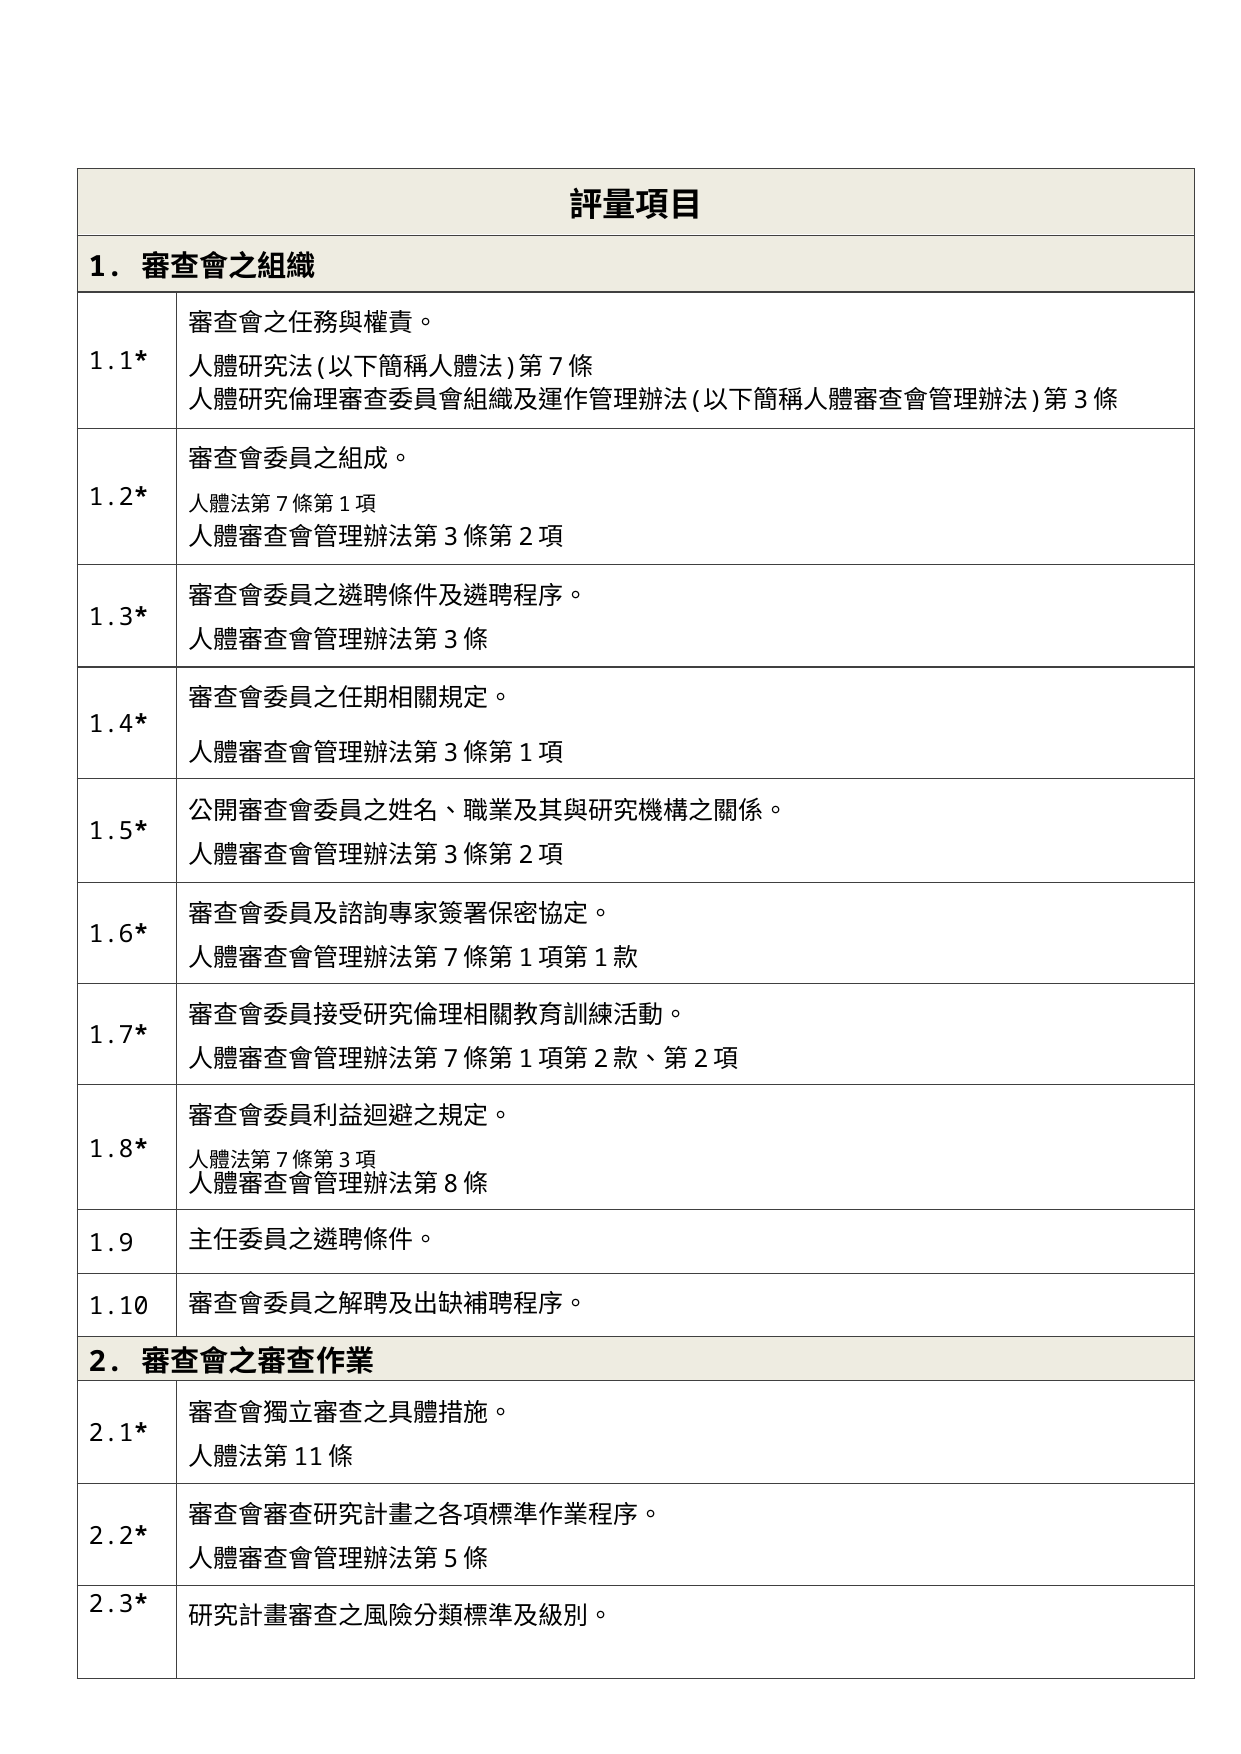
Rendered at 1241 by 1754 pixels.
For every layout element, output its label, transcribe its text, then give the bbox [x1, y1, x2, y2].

table_cell 1.5* [78, 779, 176, 882]
table_cell 研究計畫審查之風險分類標準及級別。 [177, 1586, 1194, 1678]
table_cell 1.9 [78, 1210, 176, 1273]
table_cell 1.4* [78, 668, 176, 777]
table_cell 審查會委員及諮詢專家簽署保密協定。 人體審查會管理辦法第7條第1項第1款 [177, 883, 1194, 983]
table_cell 審查會委員利益迴避之規定。 人體法第7條第3項 人體審查會管理辦法第8條 [177, 1085, 1194, 1209]
table_cell 審查會委員之解聘及出缺補聘程序。 [177, 1274, 1194, 1336]
table_cell 審查會之任務與權責。 人體研究法(以下簡稱人體法)第7條 人體研究倫理審查委員會組織及運作管理辦法(以下簡稱人體審查會管理辦法)第3條 [177, 293, 1194, 427]
table_cell 1.10 [78, 1274, 176, 1336]
table_cell 1.1* [78, 293, 176, 427]
table_cell 1.8* [78, 1085, 176, 1209]
table_cell 1.3* [78, 565, 176, 666]
table_cell 審查會委員之組成。 人體法第7條第1項 人體審查會管理辦法第3條第2項 [177, 429, 1194, 563]
table_cell 1.7* [78, 984, 176, 1084]
table_cell 2.2* [78, 1484, 176, 1585]
table_cell 審查會獨立審查之具體措施。 人體法第11條 [177, 1381, 1194, 1483]
table_cell 2. 審查會之審查作業 [78, 1337, 1194, 1380]
table_cell 2.1* [78, 1381, 176, 1483]
table_cell 審查會委員之任期相關規定。 人體審查會管理辦法第3條第1項 [177, 668, 1194, 777]
table_cell 1. 審查會之組織 [78, 236, 1194, 291]
table_cell 公開審查會委員之姓名、職業及其與研究機構之關係。 人體審查會管理辦法第3條第2項 [177, 779, 1194, 882]
table_cell 審查會審查研究計畫之各項標準作業程序。 人體審查會管理辦法第5條 [177, 1484, 1194, 1585]
table_cell 主任委員之遴聘條件。 [177, 1210, 1194, 1273]
table_cell 審查會委員接受研究倫理相關教育訓練活動。 人體審查會管理辦法第7條第1項第2款、第2項 [177, 984, 1194, 1084]
table_cell 1.2* [78, 429, 176, 563]
table_cell 2.3* [78, 1586, 176, 1678]
table_cell 1.6* [78, 883, 176, 983]
table_cell 審查會委員之遴聘條件及遴聘程序。 人體審查會管理辦法第3條 [177, 565, 1194, 666]
table_header 評量項目 [78, 169, 1194, 234]
